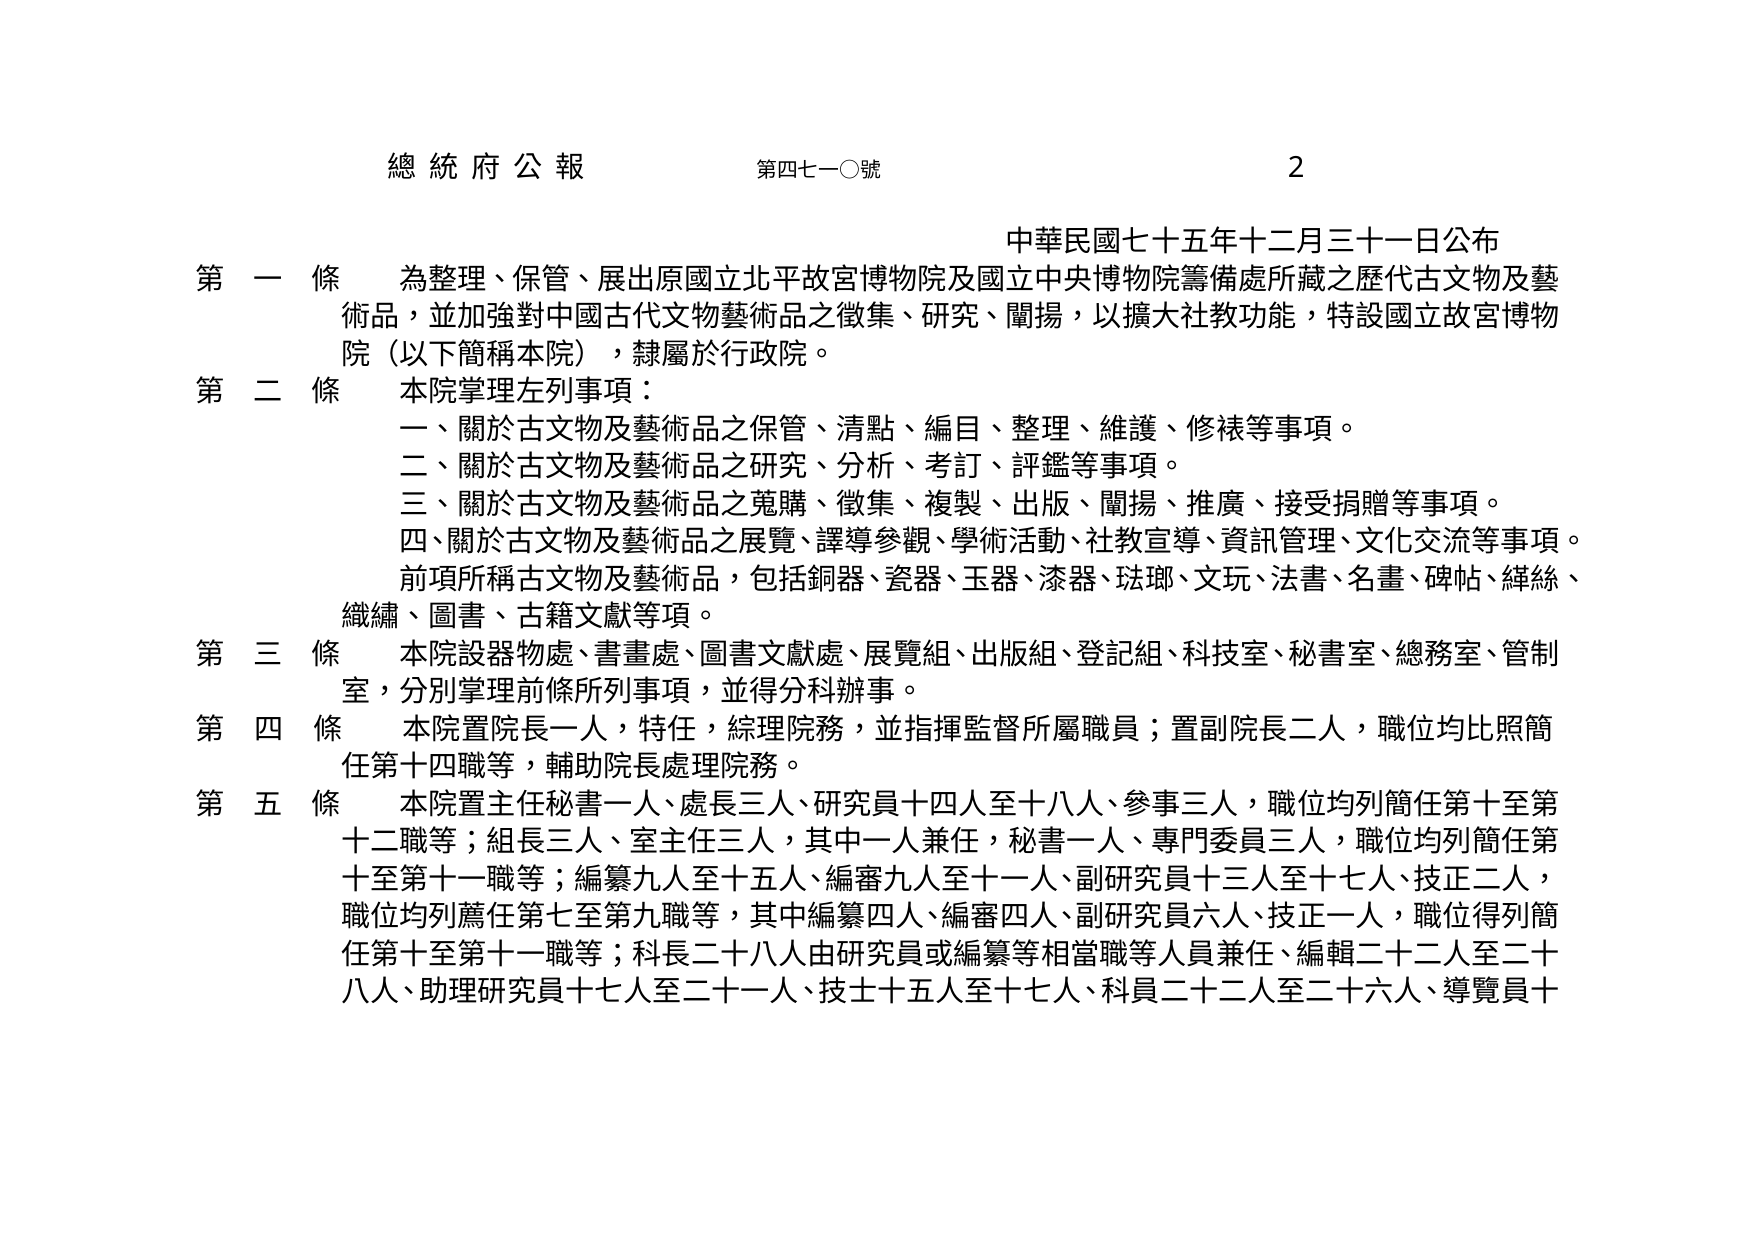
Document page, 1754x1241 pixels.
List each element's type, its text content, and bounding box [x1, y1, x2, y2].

text 第 二 條 本院掌理左列事項： [195, 372, 1559, 409]
text 前項所稱古文物及藝術品，包括銅器、瓷器、玉器、漆器、琺瑯、文玩、法書、名畫、碑帖、緙絲、織繡、圖書、古籍文獻等項。 [341, 559, 1559, 634]
text 四、關於古文物及藝術品之展覽、譯導參觀、學術活動、社教宣導、資訊管理、文化交流等事項。 [399, 522, 1559, 559]
text 二、關於古文物及藝術品之研究、分析、考訂、評鑑等事項。 [399, 447, 1559, 484]
text 第 三 條 本院設器物處、書畫處、圖書文獻處、展覽組、出版組、登記組、科技室、秘書室、總務室、管制室，分別掌理前條所列事項，並得分科辦事。 [195, 634, 1559, 709]
text 三、關於古文物及藝術品之蒐購、徵集、複製、出版、闡揚、推廣、接受捐贈等事項。 [399, 484, 1559, 522]
text 第 一 條 為整理、保管、展出原國立北平故宮博物院及國立中央博物院籌備處所藏之歷代古文物及藝術品，並加強對中國古代文物藝術品之徵集、研究、闡揚，以擴大社教功能，特設國立故宮博物院（以下簡稱本院），隸屬於行政院。 [195, 259, 1559, 372]
text 第 四 條 本院置院長一人，特任，綜理院務，並指揮監督所屬職員；置副院長二人，職位均比照簡任第十四職等，輔助院長處理院務。 [195, 709, 1559, 784]
text 一、關於古文物及藝術品之保管、清點、編目、整理、維護、修裱等事項。 [399, 409, 1559, 447]
text 第 五 條 本院置主任秘書一人、處長三人、研究員十四人至十八人、參事三人，職位均列簡任第十至第十二職等；組長三人、室主任三人，其中一人兼任，秘書一人、專門委員三人，職位均列簡任第十至第十一職等；編纂九人至十五人、編審九人至十一人、副研究員十三人至十七人、技正二人，職位均列薦任第七至第九職等，其中編纂四人、編審四人、副研究員六人、技正一人，職位得列簡任第十至第十一職等；科長二十八人由研究員或編纂等相當職等人員兼任、編輯二十二人至二十八人、助理研究員十七人至二十一人、技士十五人至十七人、科員二十二人至二十六人、導覽員十 [195, 784, 1559, 1009]
text 中華民國七十五年十二月三十一日公布 [195, 222, 1501, 259]
